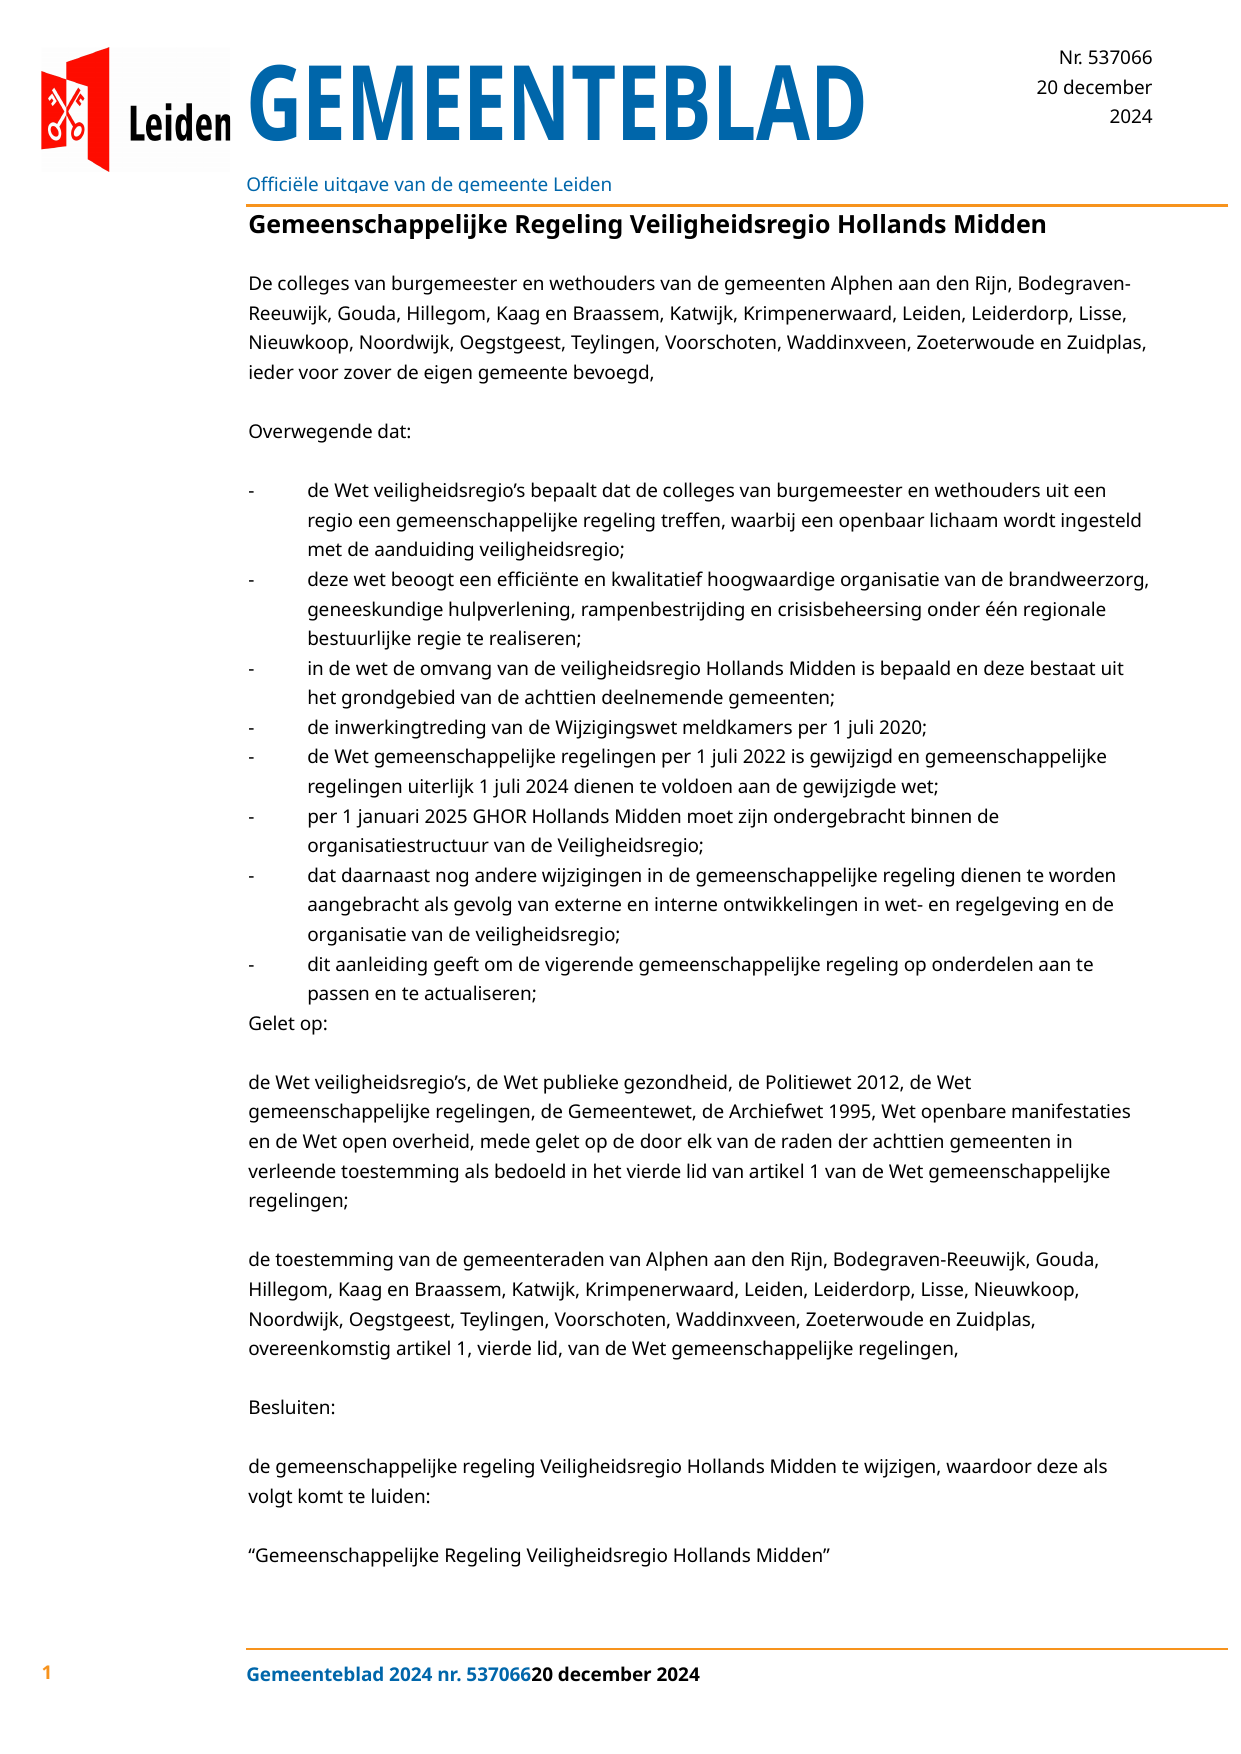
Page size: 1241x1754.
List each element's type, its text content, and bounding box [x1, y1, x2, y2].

list per 1 januari 2025 GHOR Hollands Midden moet zijn ondergebracht binnen de organisatiestructuur van de Veiligheidsregio; [248, 803, 1152, 858]
list deze wet beoogt een efficiënte en kwalitatief hoogwaardige organisatie van de brandweerzorg, geneeskundige hulpverlening, rampenbestrijding en crisisbeheersing onder één regionale bestuurlijke regie te realiseren; [248, 566, 1152, 651]
text Gelet op: [248, 1010, 1152, 1036]
text Besluiten: [248, 1394, 1152, 1420]
text Overwegende dat: [248, 418, 1152, 444]
list dit aanleiding geeft om de vigerende gemeenschappelijke regeling op onderdelen aan te passen en te actualiseren; [248, 951, 1152, 1006]
text “Gemeenschappelijke Regeling Veiligheidsregio Hollands Midden” [248, 1542, 1152, 1568]
list de Wet veiligheidsregio’s bepaalt dat de colleges van burgemeester en wethouders uit een regio een gemeenschappelijke regeling treffen, waarbij een openbaar lichaam wordt ingesteld met de aanduiding veiligheidsregio; [248, 477, 1152, 562]
text de gemeenschappelijke regeling Veiligheidsregio Hollands Midden te wijzigen, waardoor deze als volgt komt te luiden: [248, 1454, 1152, 1509]
list de inwerkingtreding van de Wijzigingswet meldkamers per 1 juli 2020; [248, 714, 1152, 740]
text De colleges van burgemeester en wethouders van de gemeenten Alphen aan den Rijn, Bodegraven-Reeuwijk, Gouda, Hillegom, Kaag en Braassem, Katwijk, Krimpenerwaard, Leiden, Leiderdorp, Lisse, Nieuwkoop, Noordwijk, Oegstgeest, Teylingen, Voorschoten, Waddinxveen, Zoeterwoude en Zuidplas, ieder voor zover de eigen gemeente bevoegd, [248, 270, 1152, 385]
text Gemeenschappelijke Regeling Veiligheidsregio Hollands Midden [248, 207, 1152, 241]
list de Wet gemeenschappelijke regelingen per 1 juli 2022 is gewijzigd en gemeenschappelijke regelingen uiterlijk 1 juli 2024 dienen te voldoen aan de gewijzigde wet; [248, 744, 1152, 799]
text de toestemming van de gemeenteraden van Alphen aan den Rijn, Bodegraven-Reeuwijk, Gouda, Hillegom, Kaag en Braassem, Katwijk, Krimpenerwaard, Leiden, Leiderdorp, Lisse, Nieuwkoop, Noordwijk, Oegstgeest, Teylingen, Voorschoten, Waddinxveen, Zoeterwoude en Zuidplas, overeenkomstig artikel 1, vierde lid, van de Wet gemeenschappelijke regelingen, [248, 1247, 1152, 1361]
picture [41, 47, 231, 172]
list dat daarnaast nog andere wijzigingen in de gemeenschappelijke regeling dienen te worden aangebracht als gevolg van externe en interne ontwikkelingen in wet- en regelgeving en de organisatie van de veiligheidsregio; [248, 862, 1152, 947]
list in de wet de omvang van de veiligheidsregio Hollands Midden is bepaald en deze bestaat uit het grondgebied van de achttien deelnemende gemeenten; [248, 655, 1152, 710]
text de Wet veiligheidsregio’s, de Wet publieke gezondheid, de Politiewet 2012, de Wet gemeenschappelijke regelingen, de Gemeentewet, de Archiefwet 1995, Wet openbare manifestaties en de Wet open overheid, mede gelet op de door elk van de raden der achttien gemeenten in verleende toestemming als bedoeld in het vierde lid van artikel 1 van de Wet gemeenschappelijke regelingen; [248, 1069, 1152, 1213]
